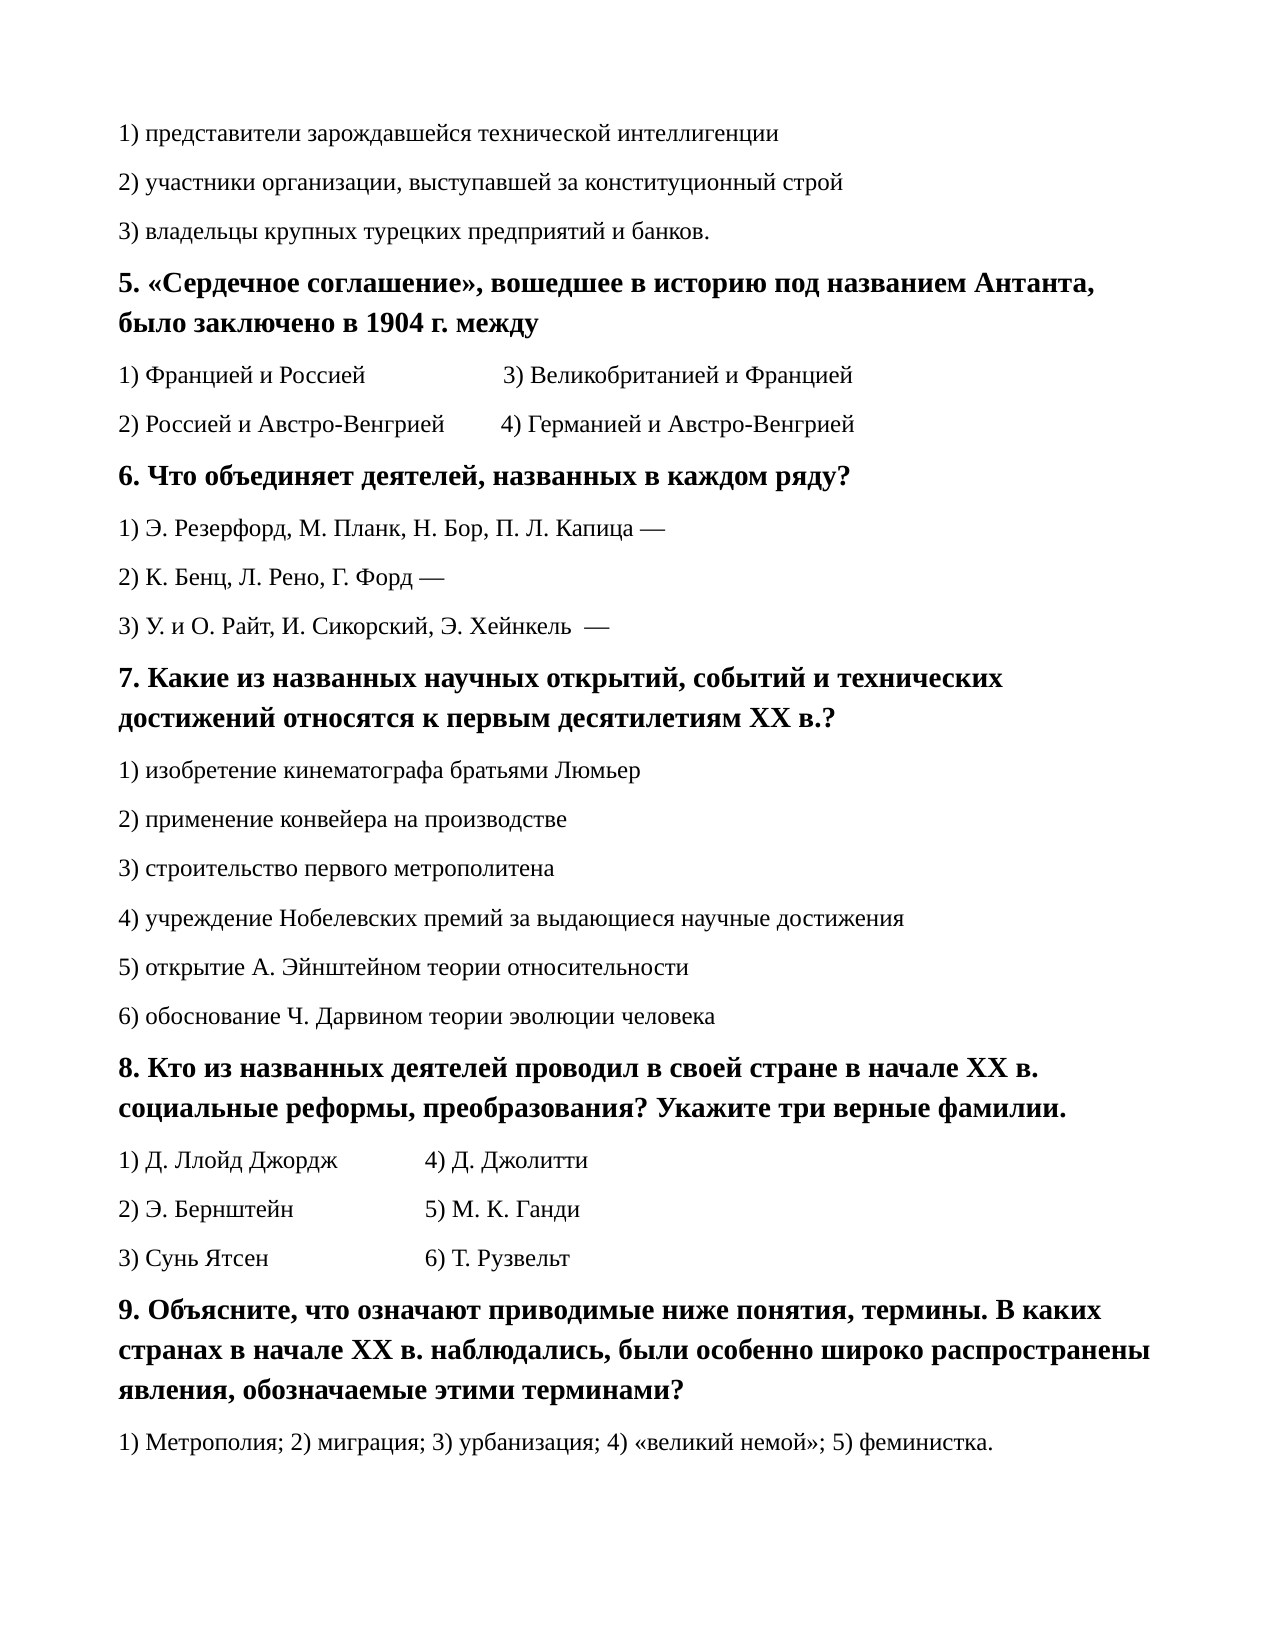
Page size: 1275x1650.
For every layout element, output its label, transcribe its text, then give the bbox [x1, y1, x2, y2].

text 1) Э. Резерфорд, М. Планк, Н. Бор, П. Л. Капица — [118, 513, 1157, 542]
text 1) Францией и Россией 3) Великобританией и Францией [118, 360, 1157, 389]
text 3) строительство первого метрополитена [118, 853, 1157, 882]
text 2) участники организации, выступавшей за конституционный строй [118, 167, 1157, 196]
text 1) изобретение кинематографа братьями Люмьер [118, 755, 1157, 784]
text 2) К. Бенц, Л. Рено, Г. Форд — [118, 562, 1157, 591]
text 9. Объясните, что означают приводимые ниже понятия, термины. В каких странах в начале XX в. наблюдались, были особенно широко распространены явления, обозначаемые этими терминами? [118, 1292, 1157, 1406]
text 3) Сунь Ятсен 6) Т. Рузвельт [118, 1243, 1157, 1272]
text 2) Россией и Австро-Венгрией 4) Германией и Австро-Венгрией [118, 409, 1157, 438]
text 4) учреждение Нобелевских премий за выдающиеся научные достижения [118, 903, 1157, 931]
text 5) открытие А. Эйнштейном теории относительности [118, 952, 1157, 980]
text 6) обоснование Ч. Дарвином теории эволюции человека [118, 1001, 1157, 1029]
text 5. «Сердечное соглашение», вошедшее в историю под названием Антанта, было заключено в 1904 г. между [118, 265, 1157, 339]
text 3) владельцы крупных турецких предприятий и банков. [118, 216, 1157, 245]
text 1) Д. Ллойд Джордж 4) Д. Джолитти [118, 1145, 1157, 1173]
text 2) применение конвейера на производстве [118, 804, 1157, 833]
text 7. Какие из названных научных открытий, событий и технических достижений относятся к первым десятилетиям XX в.? [118, 660, 1157, 734]
text 2) Э. Бернштейн 5) М. К. Ганди [118, 1194, 1157, 1223]
text 6. Что объединяет деятелей, названных в каждом ряду? [118, 458, 1157, 492]
text 3) У. и О. Райт, И. Сикорский, Э. Хейнкель — [118, 611, 1157, 640]
text 8. Кто из названных деятелей проводил в своей стране в начале XX в. социальные реформы, преобразования? Укажите три верные фамилии. [118, 1050, 1157, 1123]
text 1) представители зарождавшейся технической интеллигенции [118, 118, 1157, 147]
text 1) Метрополия; 2) миграция; 3) урбанизация; 4) «великий немой»; 5) феминистка. [118, 1427, 1157, 1456]
